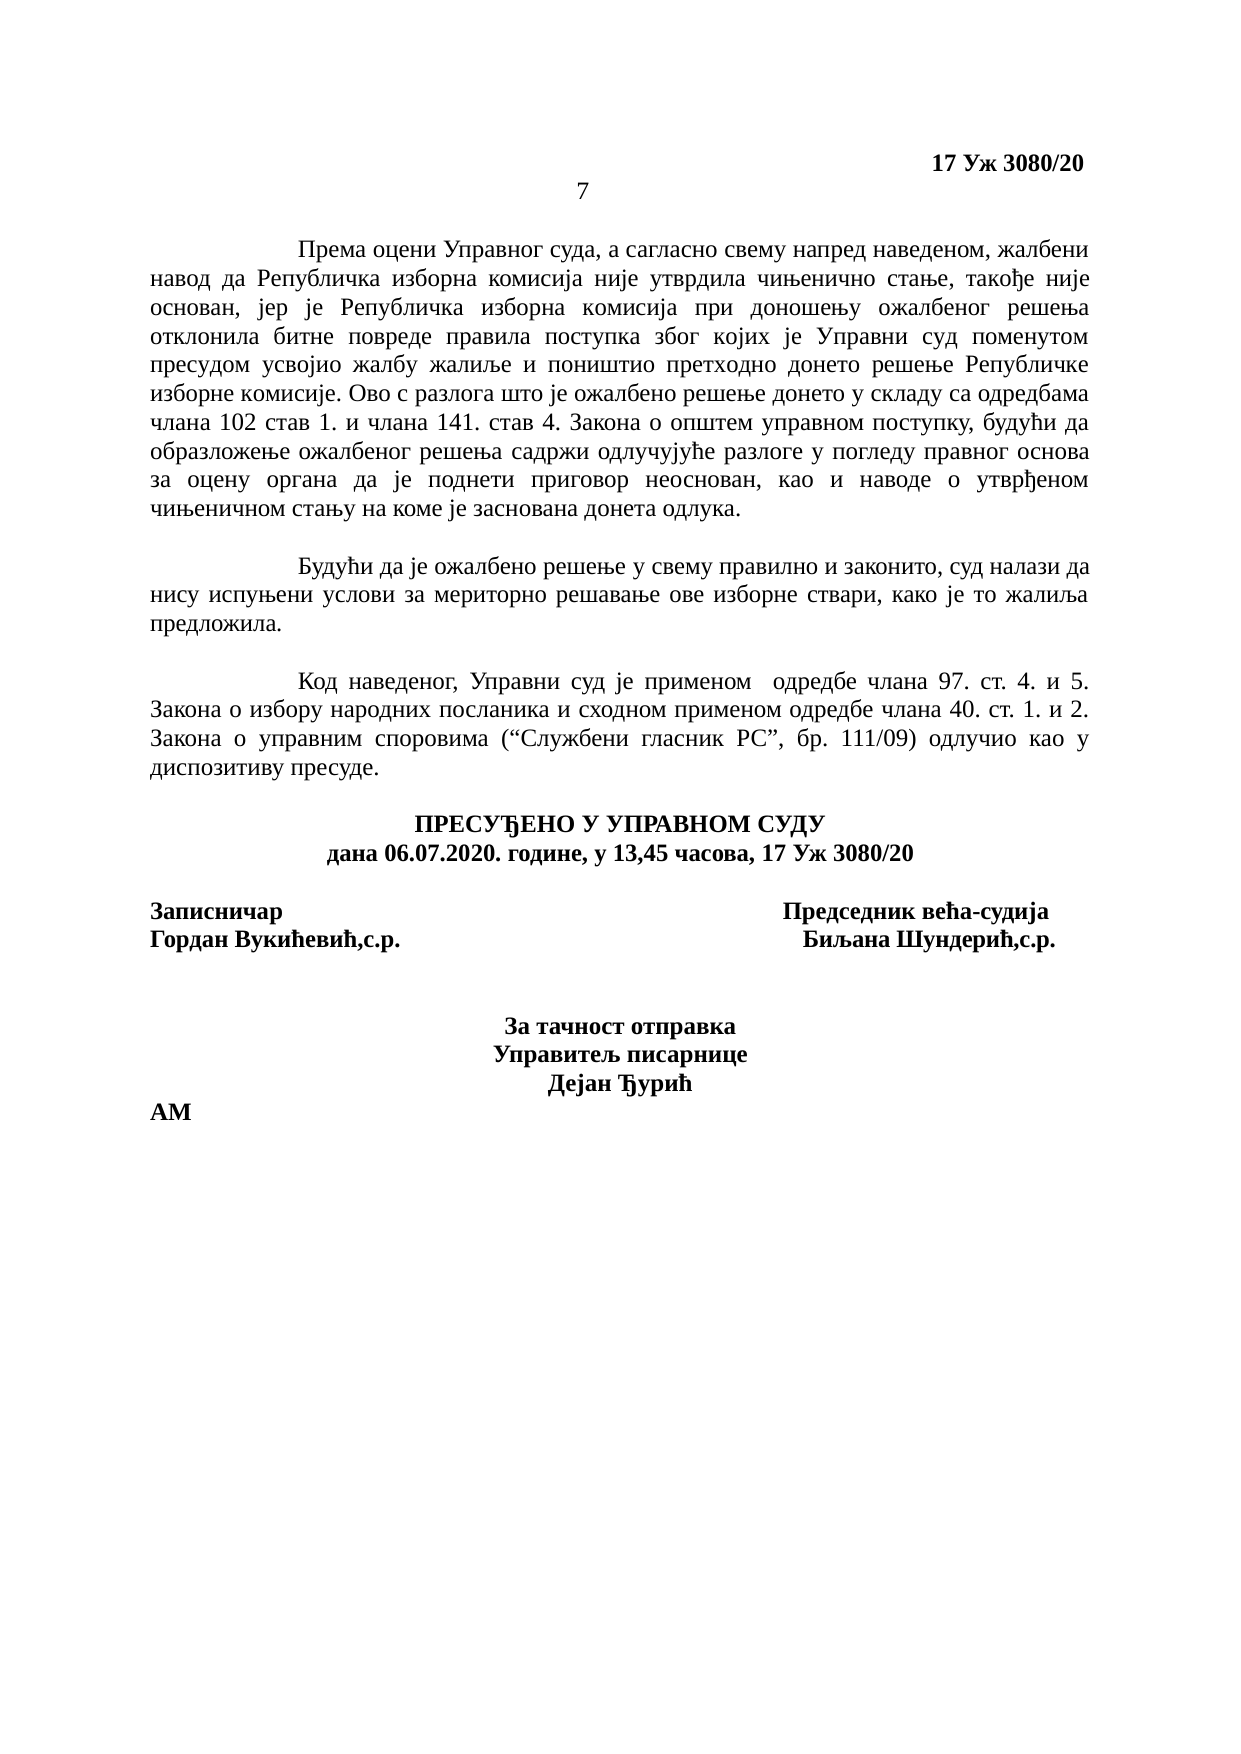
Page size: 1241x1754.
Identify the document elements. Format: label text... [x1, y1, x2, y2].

text Гордан Вукићевић,с.р. Биљана Шундерић,с.р. [150, 924, 1090, 953]
text Дејан Ђурић [150, 1068, 1090, 1097]
text дана 06.07.2020. године, у 13,45 часова, 17 Уж 3080/20 [150, 838, 1090, 867]
text ПРЕСУЂЕНО У УПРАВНОМ СУДУ [150, 809, 1090, 838]
text За тачност отправка [150, 1011, 1090, 1039]
text Будући да је ожалбено решење у свему правилно и законито, суд налази да нису испуњени услови за мериторно решавање ове изборне ствари, како је то жалиља предложила. [150, 551, 1090, 637]
text Према оцени Управног суда, а сагласно свему напред наведеном, жалбени навод да Републичка изборна комисија није утврдила чињенично стање, такође није основан, јер је Републичка изборна комисија при доношењу ожалбеног решења отклонила битне повреде правила поступка због којих је Управни суд поменутом пресудом усвојио жалбу жалиље и поништио претходно донето решење Републичке изборне комисије. Ово с разлога што је ожалбено решење донето у складу са одредбама члана 102 став 1. и члана 141. став 4. Закона о општем управном поступку, будући да образложење ожалбеног решења садржи одлучујуће разлоге у погледу правног основа за оцену органа да је поднети приговор неоснован, као и наводе о утврђеном чињеничном стању на коме је заснована донета одлука. [150, 234, 1090, 522]
text Код наведеног, Управни суд је применом одредбе члана 97. ст. 4. и 5. Закона о избору народних посланика и сходном применом одредбе члана 40. ст. 1. и 2. Закона о управним споровима (“Службени гласник РС”, бр. 111/09) одлучио као у диспозитиву пресуде. [150, 666, 1090, 781]
text Записничар Председник већа-судија [150, 896, 1090, 924]
text Управитељ писарнице [150, 1039, 1090, 1068]
text АМ [150, 1097, 1090, 1126]
